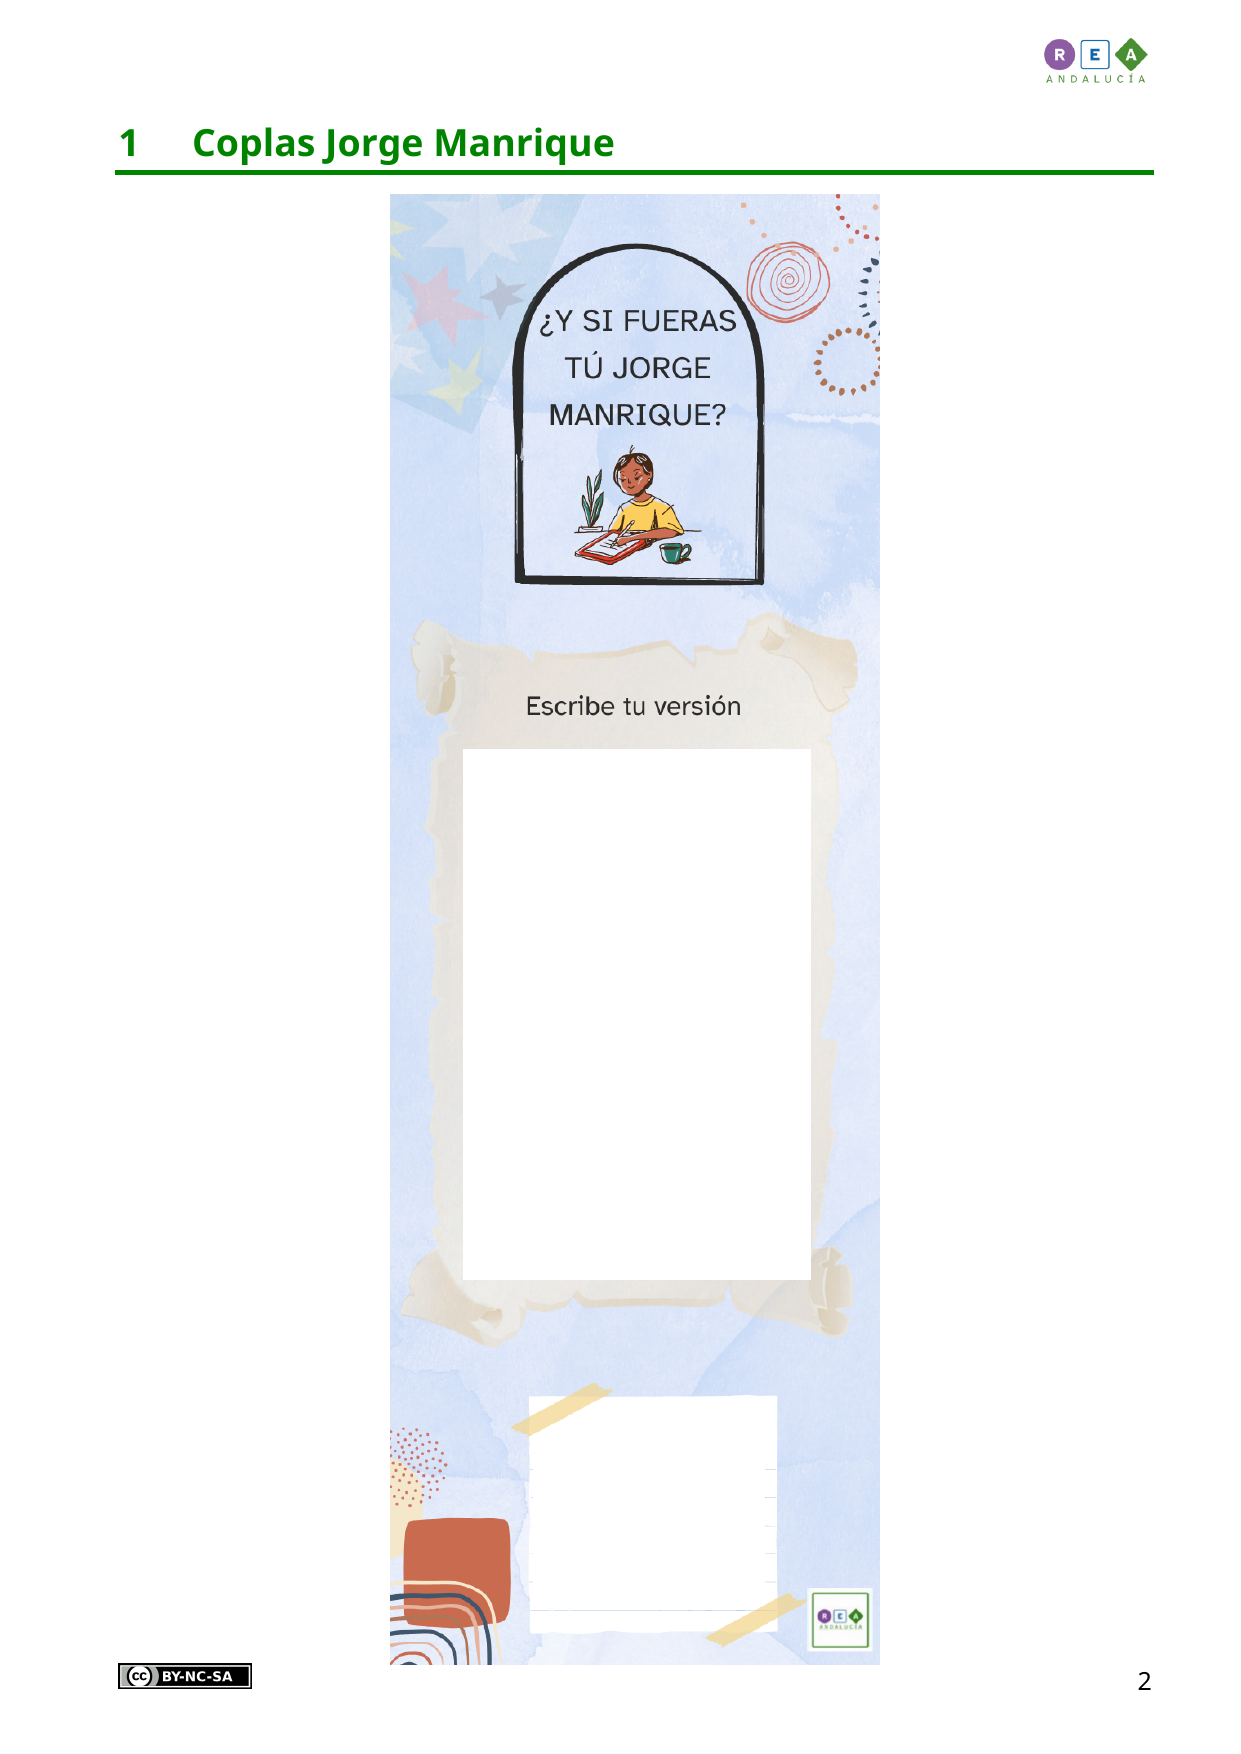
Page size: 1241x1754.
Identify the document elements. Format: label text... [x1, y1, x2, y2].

picture [1039, 33, 1152, 88]
picture [118, 194, 880, 1698]
subtitle Coplas Jorge Manrique [115, 113, 1154, 170]
